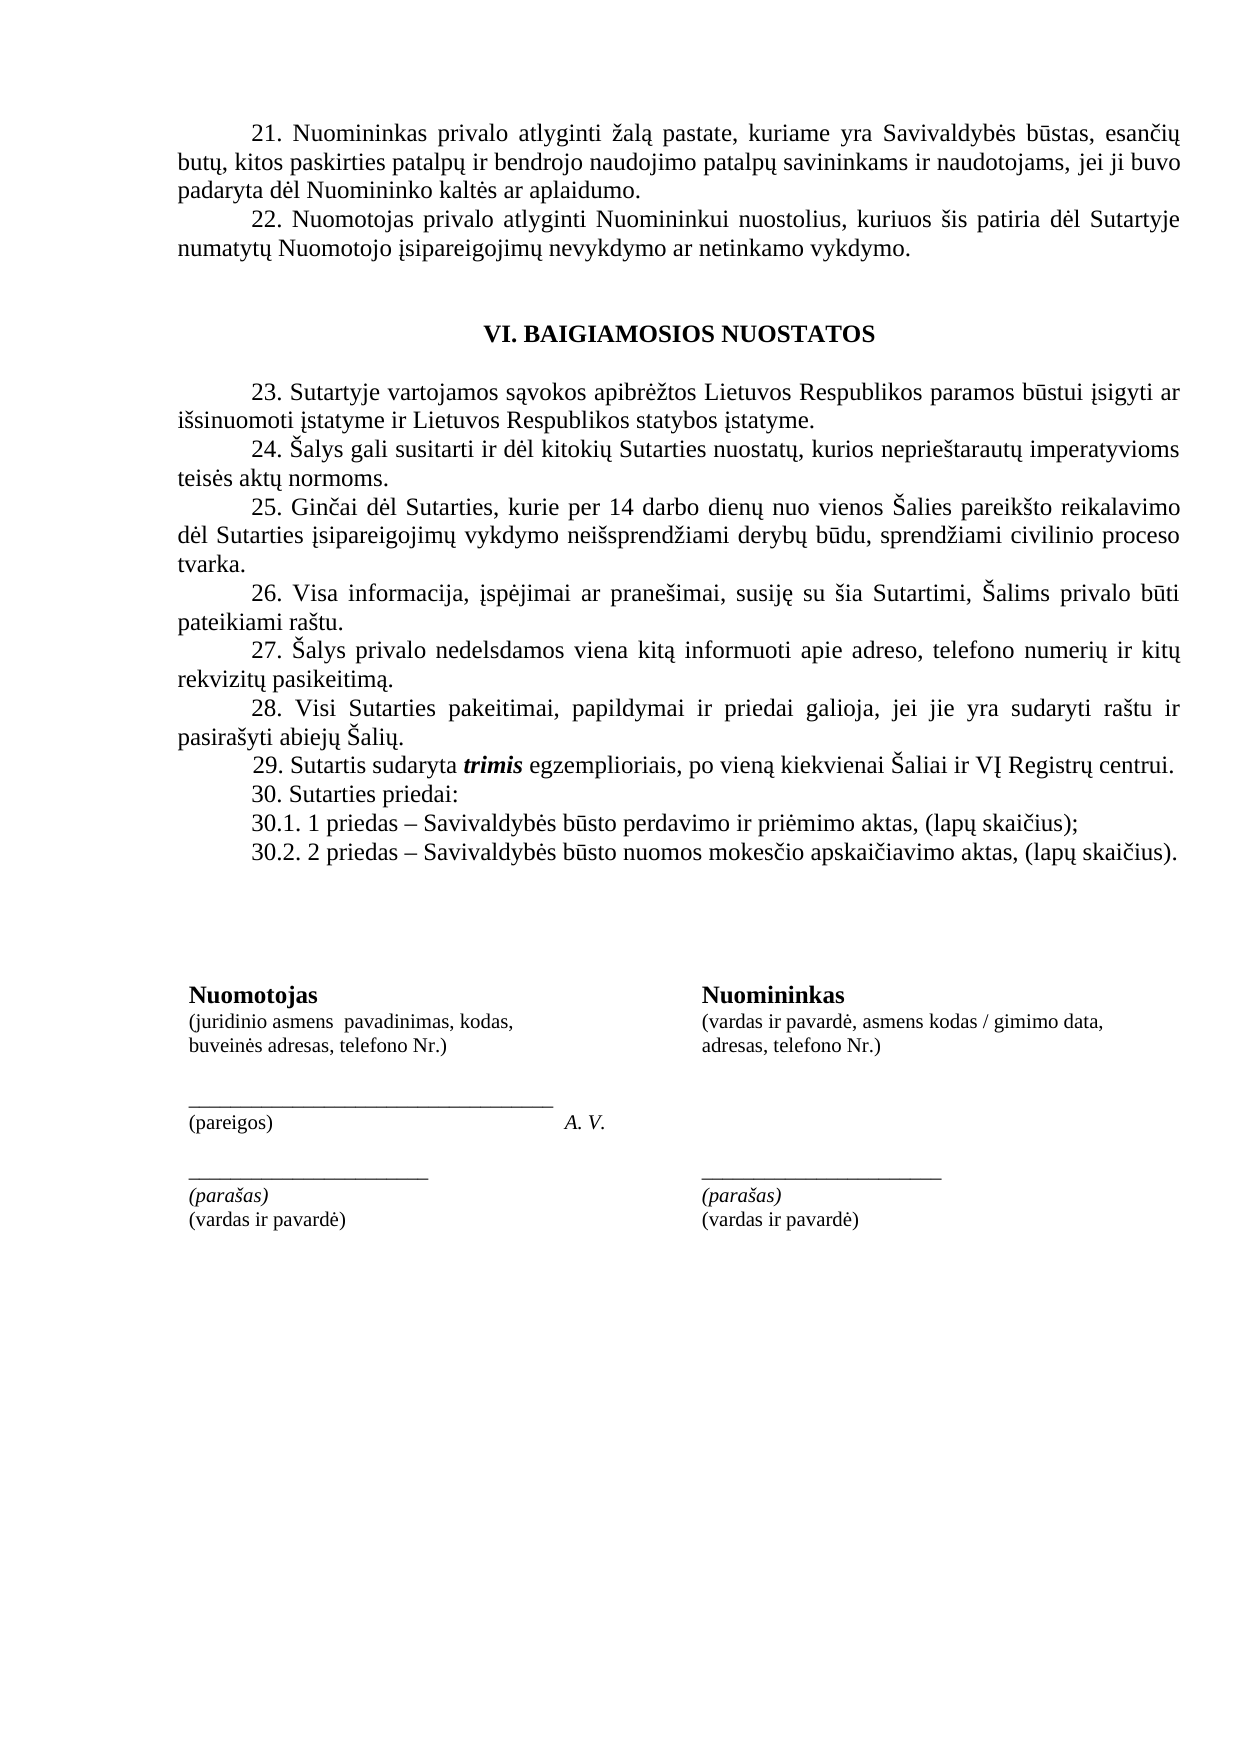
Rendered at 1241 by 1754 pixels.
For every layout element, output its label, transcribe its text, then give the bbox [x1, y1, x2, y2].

text 28. Visi Sutarties pakeitimai, papildymai ir priedai galioja, jei jie yra sudaryti raštu ir pasirašyti abiejų Šalių. [177, 693, 1181, 751]
text 24. Šalys gali susitarti ir dėl kitokių Sutarties nuostatų, kurios neprieštarautų imperatyvioms teisės aktų normoms. [177, 434, 1181, 492]
table_header Nuomininkas (vardas ir pavardė, asmens kodas / gimimo data, adresas, telefono Nr.) [690, 981, 1204, 1086]
text 30.1. 1 priedas – Savivaldybės būsto perdavimo ir priėmimo aktas, (lapų skaičius); [177, 808, 1181, 837]
text VI. BAIGIAMOSIOS NUOSTATOS [177, 319, 1181, 348]
text 25. Ginčai dėl Sutarties, kurie per 14 darbo dienų nuo vienos Šalies pareikšto reikalavimo dėl Sutarties įsipareigojimų vykdymo neišsprendžiami derybų būdu, sprendžiami civilinio proceso tvarka. [177, 492, 1181, 578]
table_cell _______________________ (parašas) (vardas ir pavardė) [690, 1086, 1204, 1231]
text 27. Šalys privalo nedelsdamos viena kitą informuoti apie adreso, telefono numerių ir kitų rekvizitų pasikeitimą. [177, 636, 1181, 693]
text 26. Visa informacija, įspėjimai ar pranešimai, susiję su šia Sutartimi, Šalims privalo būti pateikiami raštu. [177, 578, 1181, 636]
text 21. Nuomininkas privalo atlyginti žalą pastate, kuriame yra Savivaldybės būstas, esančių butų, kitos paskirties patalpų ir bendrojo naudojimo patalpų savininkams ir naudotojams, jei ji buvo padaryta dėl Nuomininko kaltės ar aplaidumo. [177, 118, 1181, 204]
table_cell ___________________________________ (pareigos) A. V. _______________________ (parašas) (vardas ir pavardė) [177, 1086, 690, 1231]
text 23. Sutartyje vartojamos sąvokos apibrėžtos Lietuvos Respublikos paramos būstui įsigyti ar išsinuomoti įstatyme ir Lietuvos Respublikos statybos įstatyme. [177, 377, 1181, 434]
text 30.2. 2 priedas – Savivaldybės būsto nuomos mokesčio apskaičiavimo aktas, (lapų skaičius). [177, 837, 1181, 866]
text 30. Sutarties priedai: [177, 779, 1181, 808]
text 22. Nuomotojas privalo atlyginti Nuomininkui nuostolius, kuriuos šis patiria dėl Sutartyje numatytų Nuomotojo įsipareigojimų nevykdymo ar netinkamo vykdymo. [177, 204, 1181, 262]
table_header Nuomotojas (juridinio asmens pavadinimas, kodas, buveinės adresas, telefono Nr.) [177, 981, 690, 1086]
text 29. Sutartis sudaryta trimis egzemplioriais, po vieną kiekvienai Šaliai ir VĮ Registrų centrui. [177, 751, 1181, 779]
